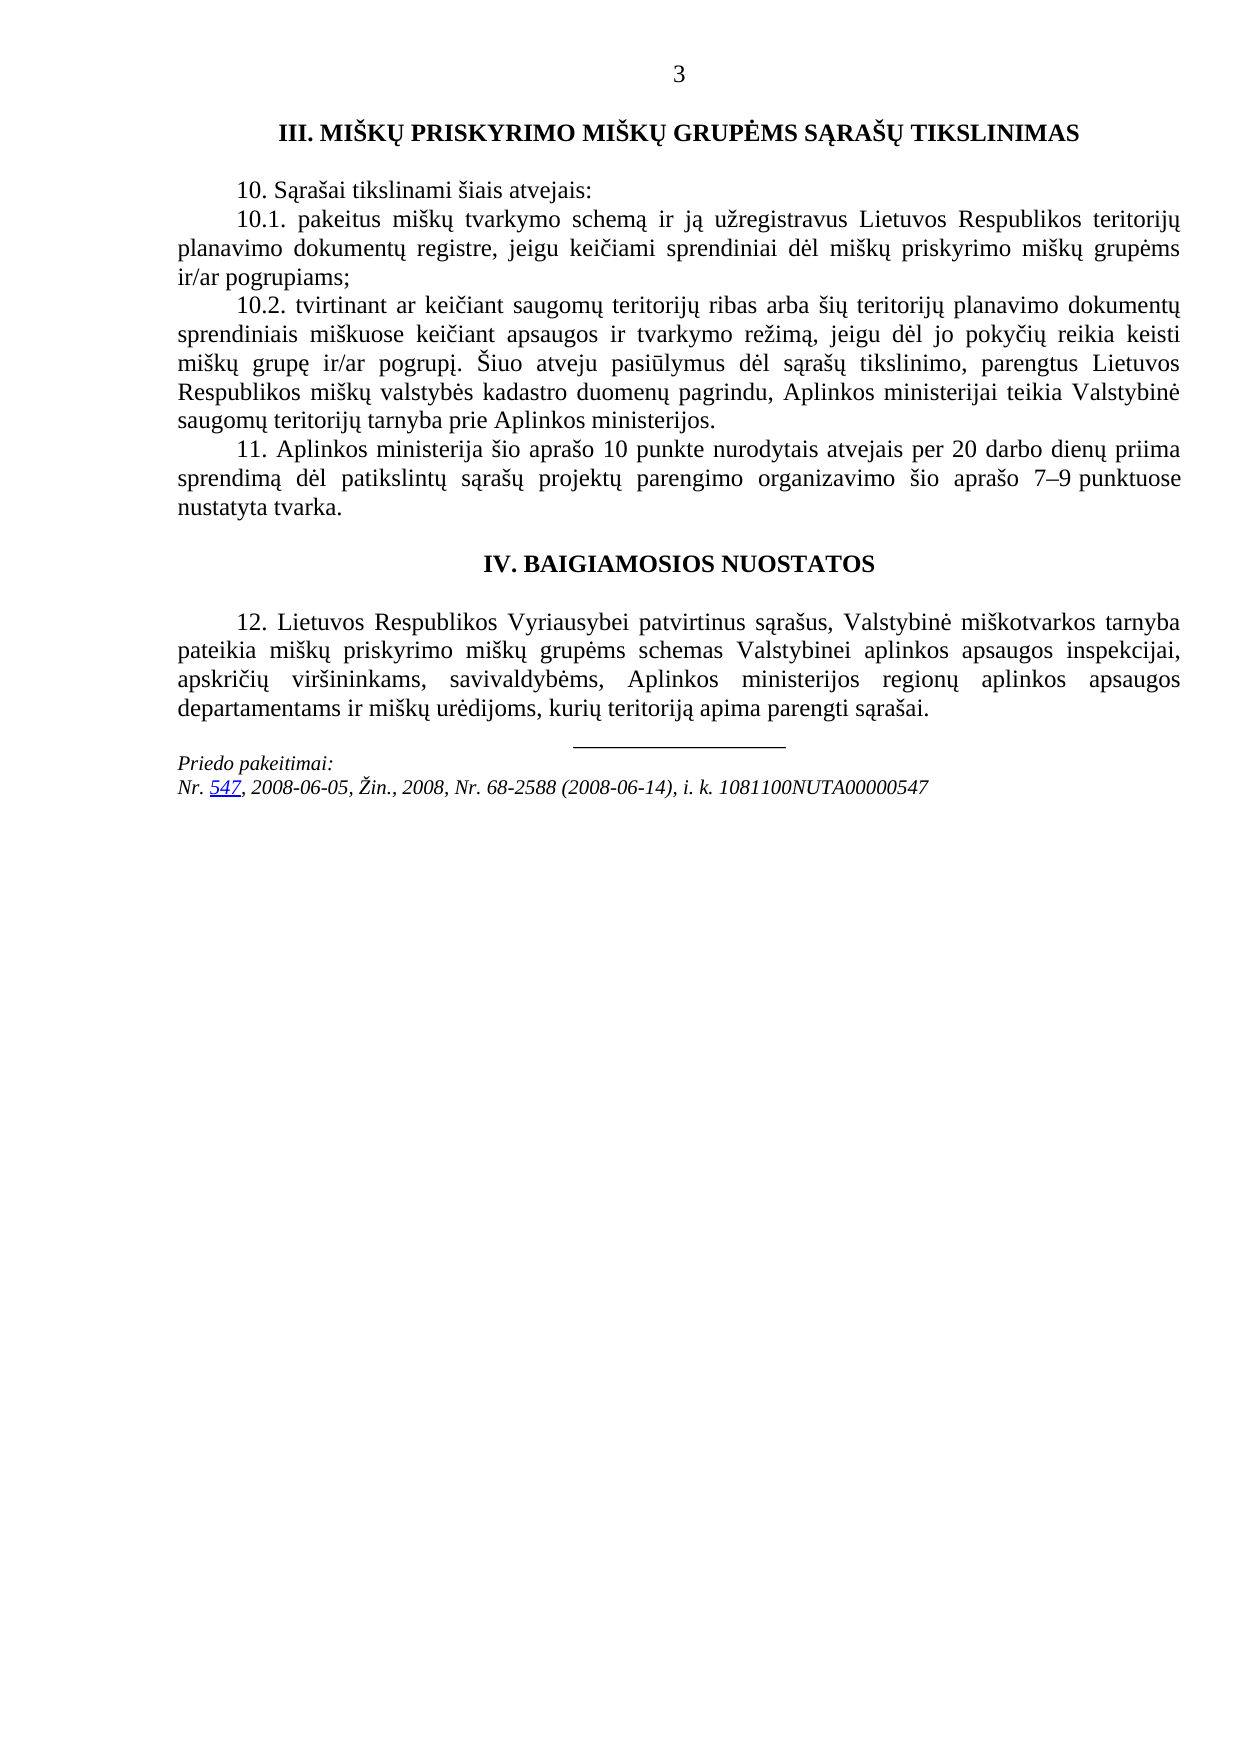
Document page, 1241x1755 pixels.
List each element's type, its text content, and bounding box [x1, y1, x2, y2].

text Nr. 547, 2008-06-05, Žin., 2008, Nr. 68-2588 (2008-06-14), i. k. 1081100NUTA00000547 [177, 775, 1181, 799]
text 10. Sąrašai tikslinami šiais atvejais: [177, 176, 1181, 204]
text IV. BAIGIAMOSIOS NUOSTATOS [177, 549, 1181, 578]
text III. MIŠKŲ PRISKYRIMO MIŠKŲ GRUPĖMS SĄRAŠŲ TIKSLINIMAS [177, 118, 1181, 147]
text 10.1. pakeitus miškų tvarkymo schemą ir ją užregistravus Lietuvos Respublikos teritorijų planavimo dokumentų registre, jeigu keičiami sprendiniai dėl miškų priskyrimo miškų grupėms ir/ar pogrupiams; [177, 204, 1181, 291]
text 11. Aplinkos ministerija šio aprašo 10 punkte nurodytais atvejais per 20 darbo dienų priima sprendimą dėl patikslintų sąrašų projektų parengimo organizavimo šio aprašo 7–9 punktuose nustatyta tvarka. [177, 434, 1181, 521]
text Priedo pakeitimai: [177, 751, 1181, 775]
text 12. Lietuvos Respublikos Vyriausybei patvirtinus sąrašus, Valstybinė miškotvarkos tarnyba pateikia miškų priskyrimo miškų grupėms schemas Valstybinei aplinkos apsaugos inspekcijai, apskričių viršininkams, savivaldybėms, Aplinkos ministerijos regionų aplinkos apsaugos departamentams ir miškų urėdijoms, kurių teritoriją apima parengti sąrašai. [177, 607, 1181, 722]
text _________________ [177, 722, 1181, 751]
text 10.2. tvirtinant ar keičiant saugomų teritorijų ribas arba šių teritorijų planavimo dokumentų sprendiniais miškuose keičiant apsaugos ir tvarkymo režimą, jeigu dėl jo pokyčių reikia keisti miškų grupę ir/ar pogrupį. Šiuo atveju pasiūlymus dėl sąrašų tikslinimo, parengtus Lietuvos Respublikos miškų valstybės kadastro duomenų pagrindu, Aplinkos ministerijai teikia Valstybinė saugomų teritorijų tarnyba prie Aplinkos ministerijos. [177, 291, 1181, 434]
